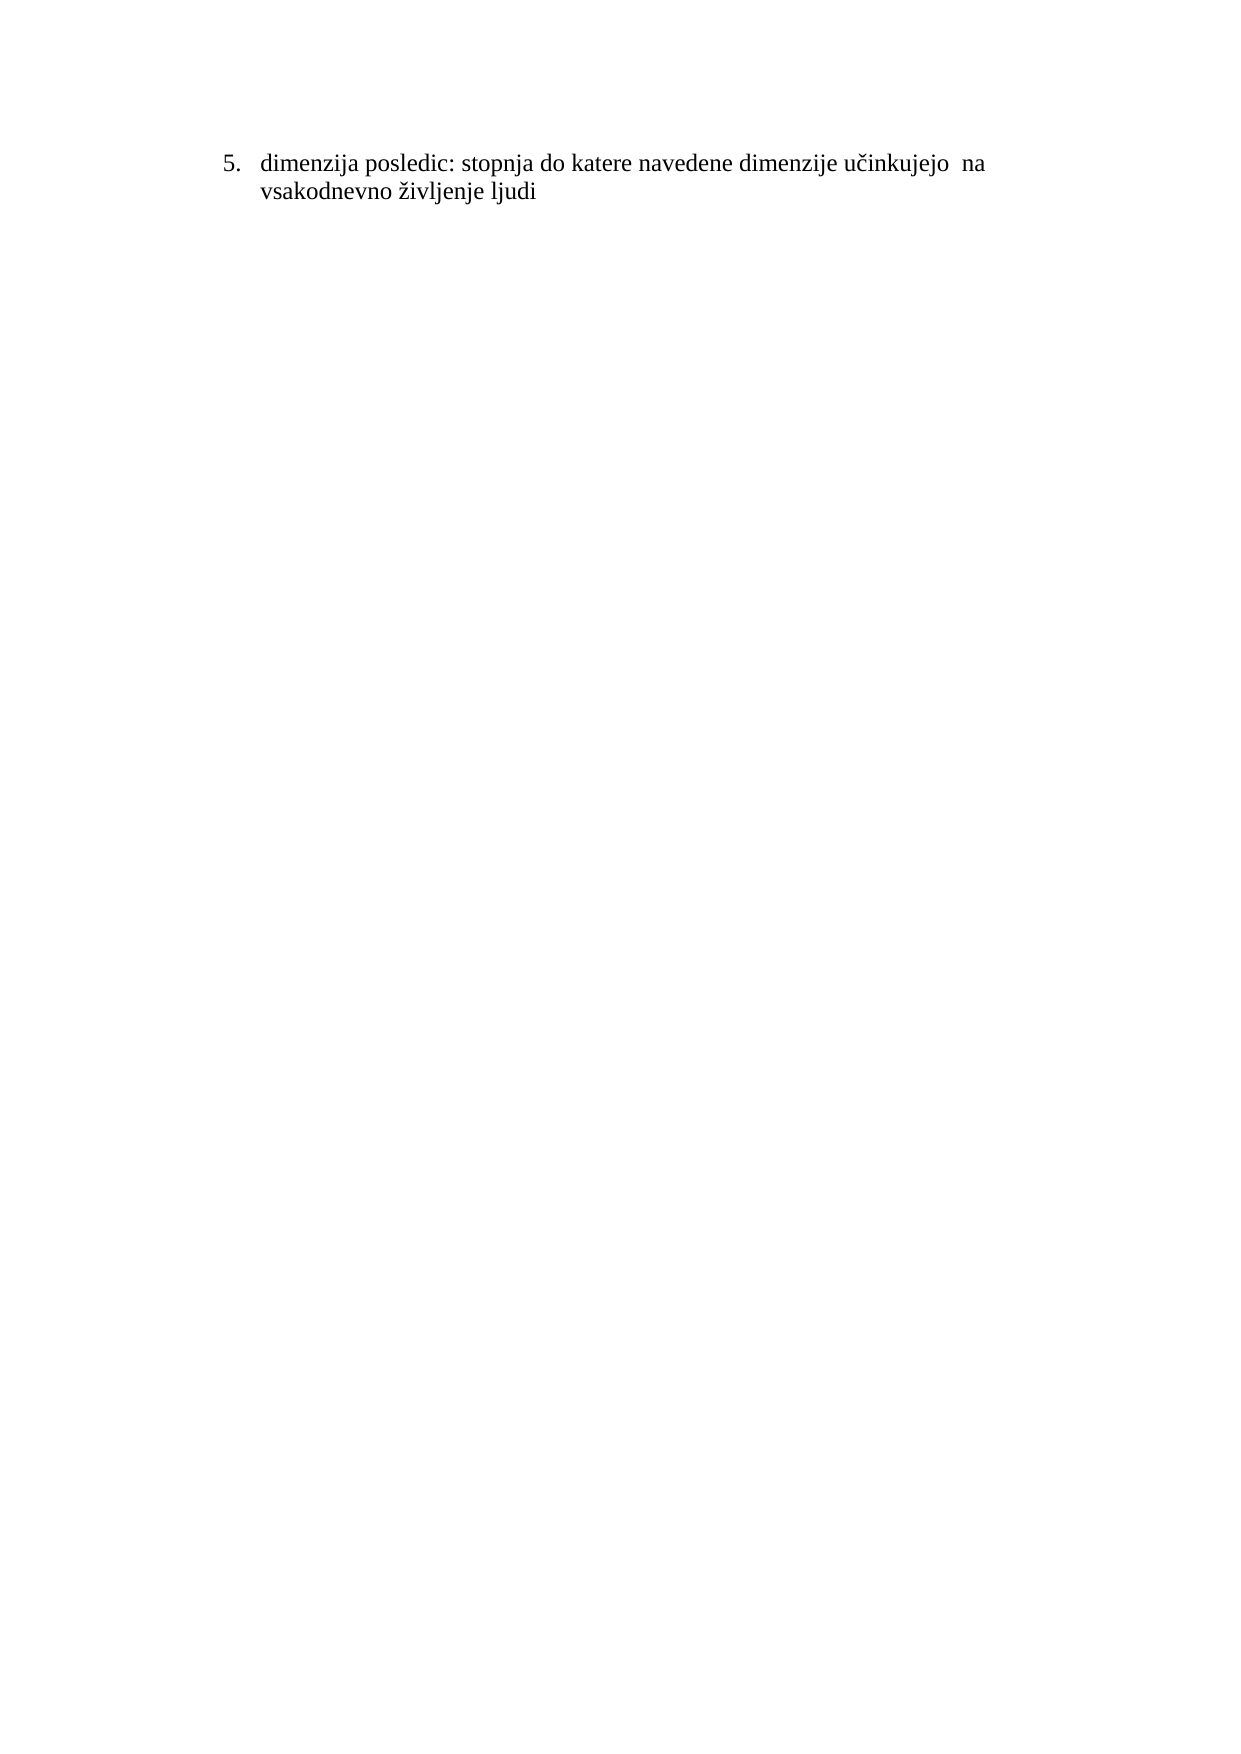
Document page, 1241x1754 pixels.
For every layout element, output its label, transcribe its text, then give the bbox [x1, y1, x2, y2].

list dimenzija posledic: stopnja do katere navedene dimenzije učinkujejo na vsakodnevno življenje ljudi [223, 148, 1093, 205]
